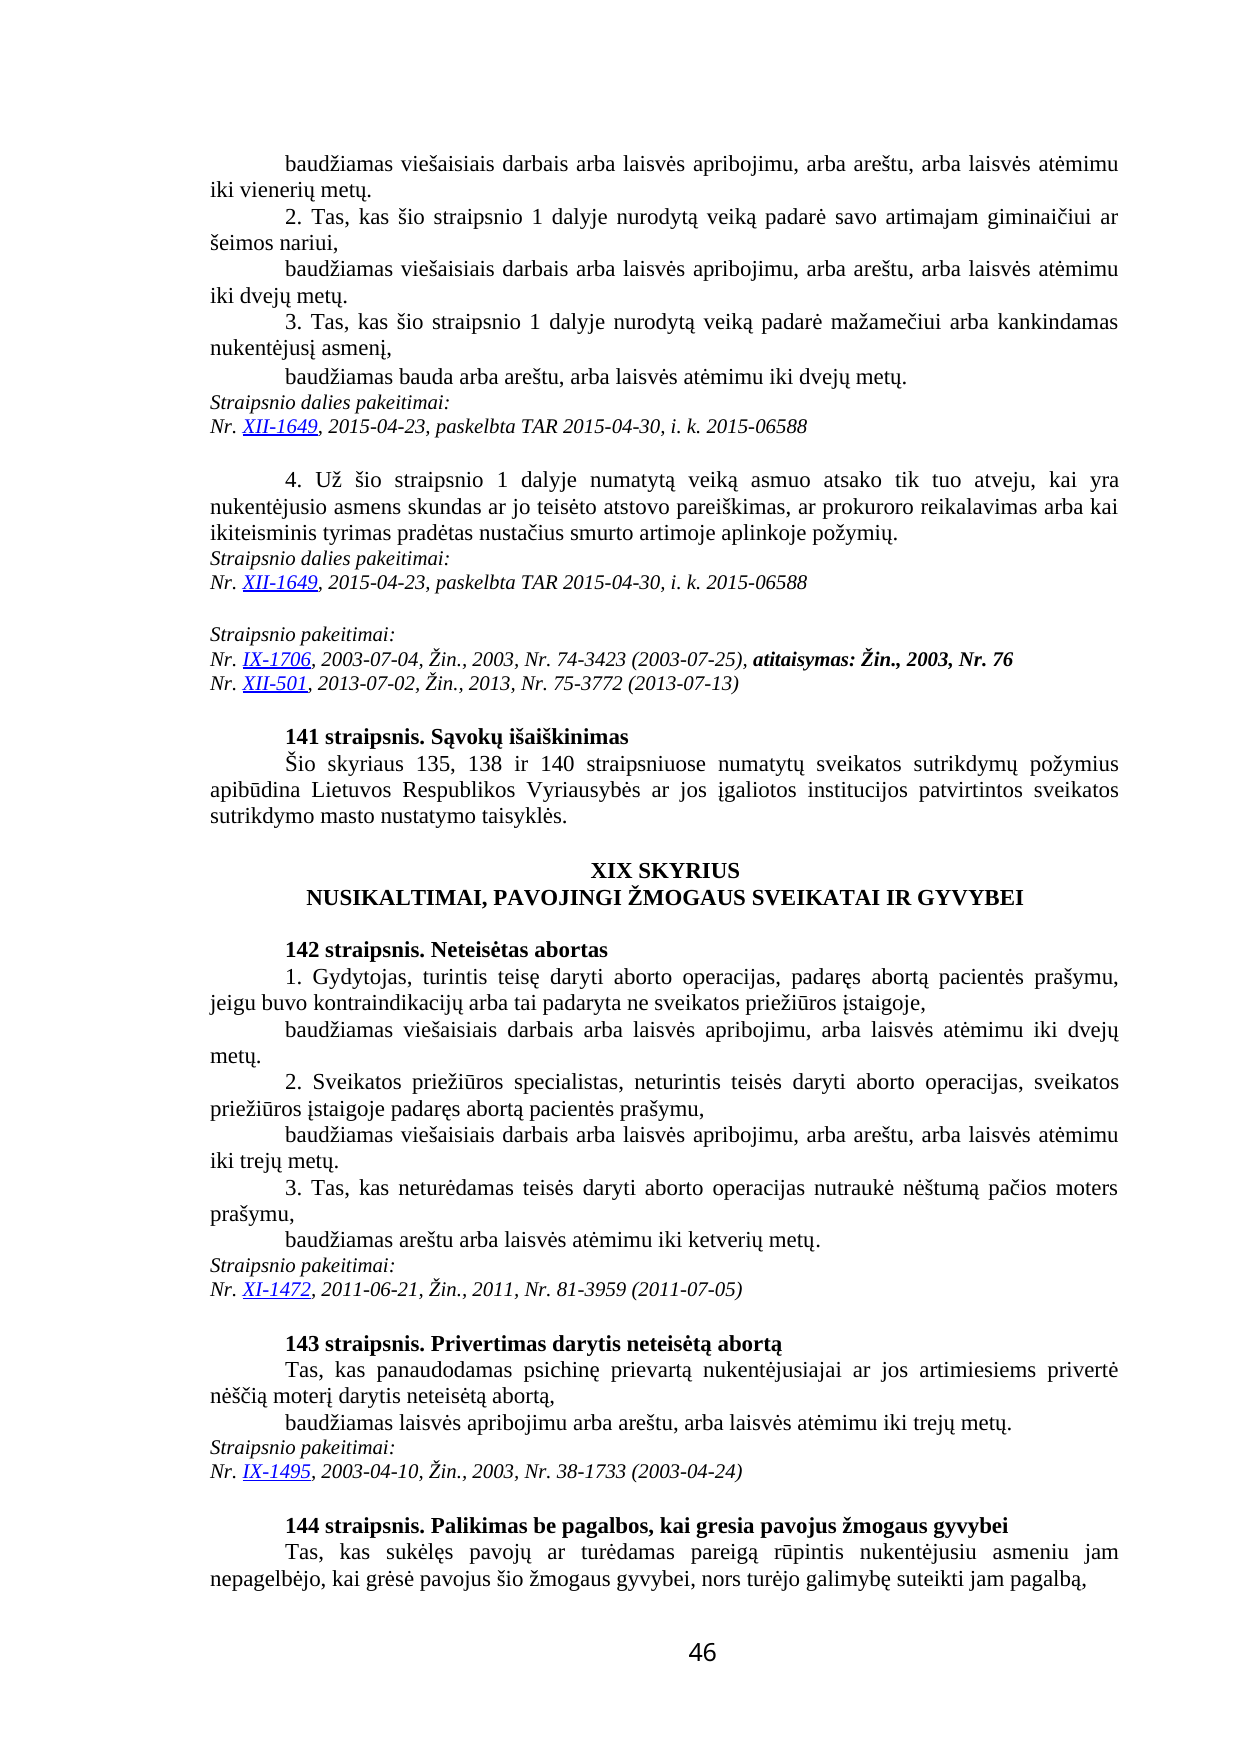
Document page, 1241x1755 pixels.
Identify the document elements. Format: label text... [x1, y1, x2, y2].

text 141 straipsnis. Sąvokų išaiškinimas [210, 723, 1120, 750]
text Nr. XII-1649, 2015-04-23, paskelbta TAR 2015-04-30, i. k. 2015-06588 [210, 414, 1120, 438]
text Nr. IX-1706, 2003-07-04, Žin., 2003, Nr. 74-3423 (2003-07-25), atitaisymas: Žin., 2003, Nr. 76 [210, 646, 1120, 671]
text Nr. IX-1495, 2003-04-10, Žin., 2003, Nr. 38-1733 (2003-04-24) [210, 1459, 1120, 1483]
text 4. Už šio straipsnio 1 dalyje numatytą veiką asmuo atsako tik tuo atveju, kai yra nukentėjusio asmens skundas ar jo teisėto atstovo pareiškimas, ar prokuroro reikalavimas arba kai ikiteisminis tyrimas pradėtas nustačius smurto artimoje aplinkoje požymių. [210, 466, 1120, 546]
text baudžiamas viešaisiais darbais arba laisvės apribojimu, arba areštu, arba laisvės atėmimu iki dvejų metų. [210, 255, 1120, 308]
text 3. Tas, kas šio straipsnio 1 dalyje nurodytą veiką padarė mažamečiui arba kankindamas nukentėjusį asmenį, [210, 308, 1120, 361]
text 142 straipsnis. Neteisėtas abortas [210, 937, 1120, 963]
text Straipsnio pakeitimai: [210, 622, 1120, 646]
text 2. Tas, kas šio straipsnio 1 dalyje nurodytą veiką padarė savo artimajam giminaičiui ar šeimos nariui, [210, 203, 1120, 255]
text baudžiamas areštu arba laisvės atėmimu iki ketverių metų. [210, 1226, 1120, 1253]
text nusikaltimai, PAVOJINGI ŽMOGAUS SVEIKATAI IR GYVYBEI [210, 884, 1120, 910]
text 144 straipsnis. Palikimas be pagalbos, kai gresia pavojus žmogaus gyvybei [210, 1512, 1120, 1538]
text Tas, kas panaudodamas psichinę prievartą nukentėjusiajai ar jos artimiesiems privertė nėščią moterį darytis neteisėtą abortą, [210, 1356, 1120, 1409]
text Straipsnio dalies pakeitimai: [210, 389, 1120, 414]
text 2. Sveikatos priežiūros specialistas, neturintis teisės daryti aborto operacijas, sveikatos priežiūros įstaigoje padaręs abortą pacientės prašymu, [210, 1068, 1120, 1121]
text Šio skyriaus 135, 138 ir 140 straipsniuose numatytų sveikatos sutrikdymų požymius apibūdina Lietuvos Respublikos Vyriausybės ar jos įgaliotos institucijos patvirtintos sveikatos sutrikdymo masto nustatymo taisyklės. [210, 750, 1120, 829]
text XIX skyrius [210, 857, 1120, 884]
text 3. Tas, kas neturėdamas teisės daryti aborto operacijas nutraukė nėštumą pačios moters prašymu, [210, 1174, 1120, 1226]
text Straipsnio dalies pakeitimai: [210, 546, 1120, 569]
text Straipsnio pakeitimai: [210, 1253, 1120, 1277]
text Nr. XII-1649, 2015-04-23, paskelbta TAR 2015-04-30, i. k. 2015-06588 [210, 569, 1120, 594]
text baudžiamas viešaisiais darbais arba laisvės apribojimu, arba areštu, arba laisvės atėmimu iki trejų metų. [210, 1121, 1120, 1174]
text 143 straipsnis. Privertimas darytis neteisėtą abortą [210, 1330, 1120, 1356]
text baudžiamas viešaisiais darbais arba laisvės apribojimu, arba laisvės atėmimu iki dvejų metų. [210, 1016, 1120, 1068]
text Straipsnio pakeitimai: [210, 1435, 1120, 1459]
text baudžiamas viešaisiais darbais arba laisvės apribojimu, arba areštu, arba laisvės atėmimu iki vienerių metų. [210, 150, 1120, 203]
text Nr. XII-501, 2013-07-02, Žin., 2013, Nr. 75-3772 (2013-07-13) [210, 671, 1120, 694]
text baudžiamas bauda arba areštu, arba laisvės atėmimu iki dvejų metų. [210, 361, 1120, 389]
text baudžiamas laisvės apribojimu arba areštu, arba laisvės atėmimu iki trejų metų. [210, 1409, 1120, 1435]
text 1. Gydytojas, turintis teisę daryti aborto operacijas, padaręs abortą pacientės prašymu, jeigu buvo kontraindikacijų arba tai padaryta ne sveikatos priežiūros įstaigoje, [210, 963, 1120, 1016]
text Tas, kas sukėlęs pavojų ar turėdamas pareigą rūpintis nukentėjusiu asmeniu jam nepagelbėjo, kai grėsė pavojus šio žmogaus gyvybei, nors turėjo galimybę suteikti jam pagalbą, [210, 1538, 1120, 1591]
text Nr. XI-1472, 2011-06-21, Žin., 2011, Nr. 81-3959 (2011-07-05) [210, 1277, 1120, 1301]
